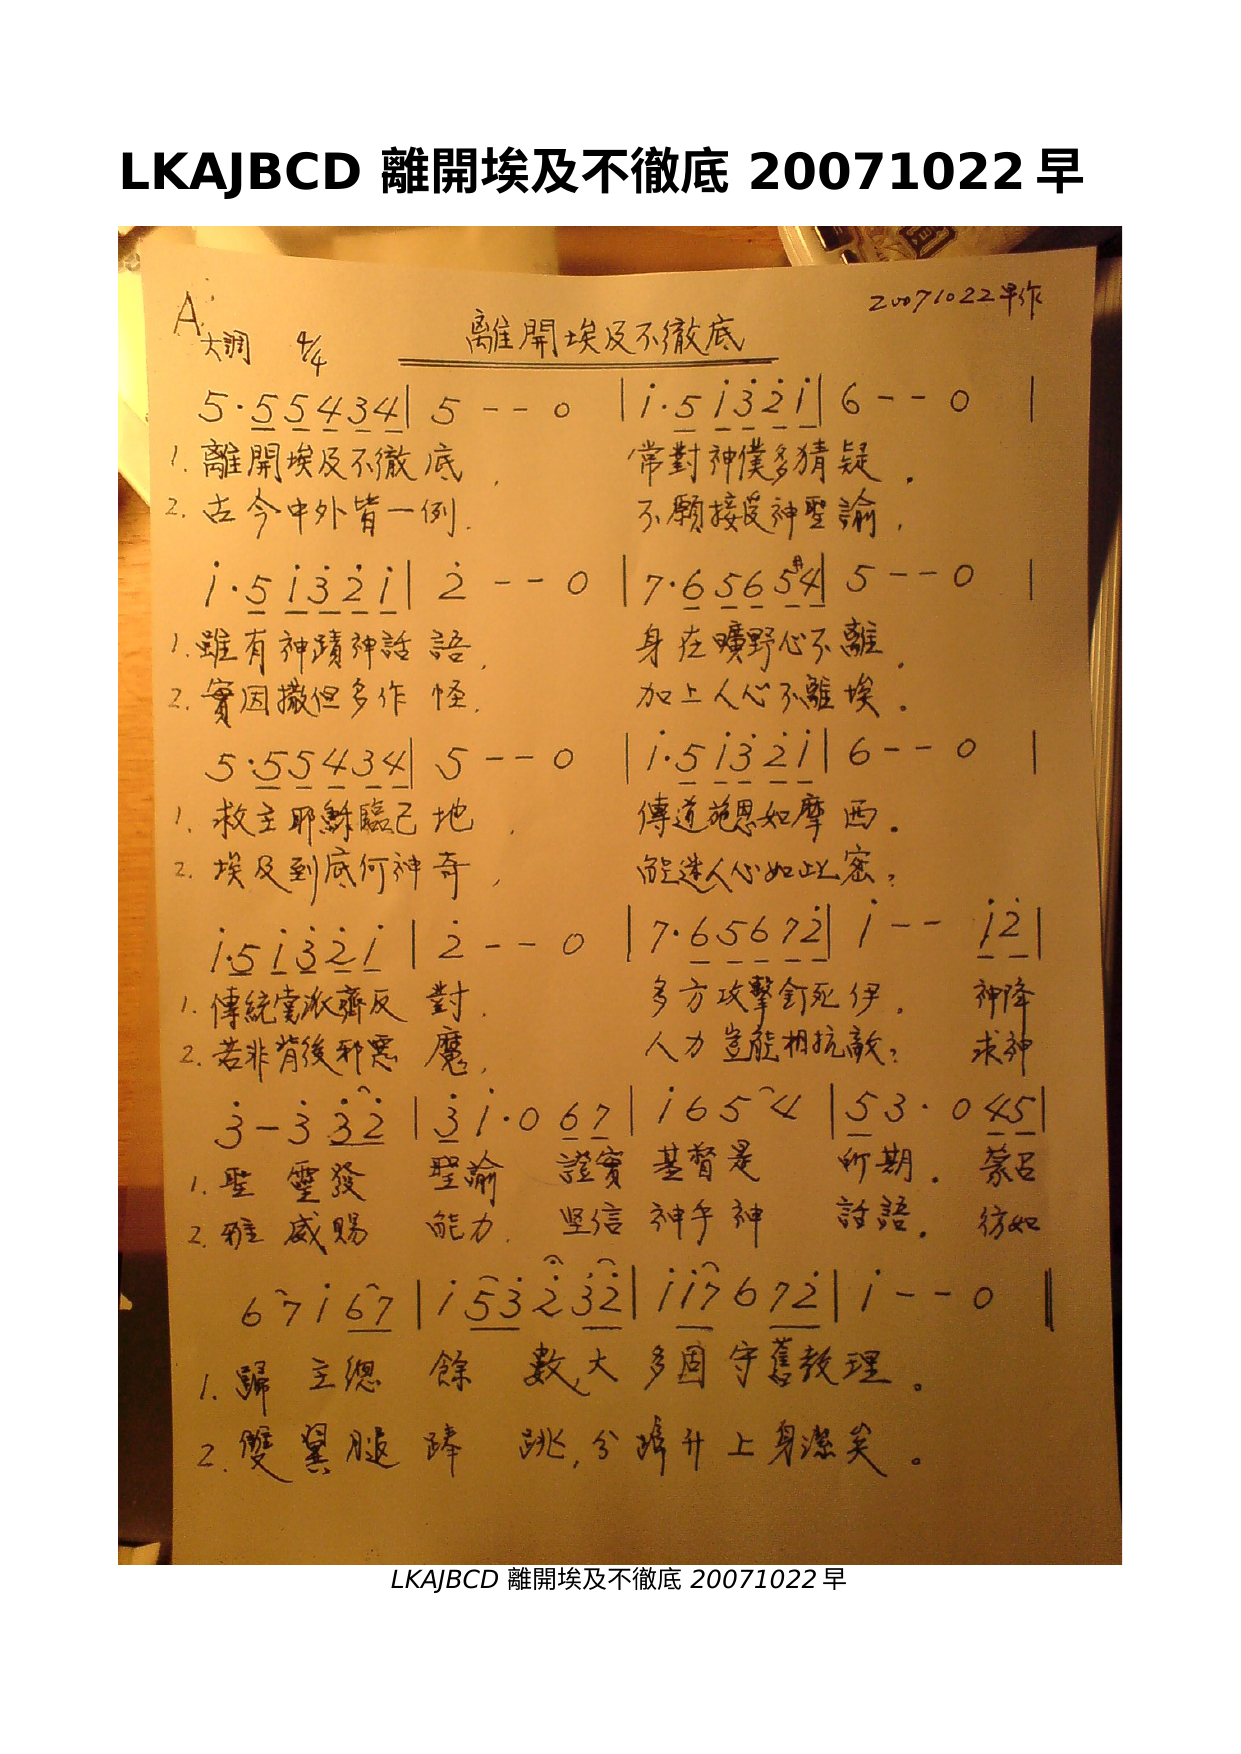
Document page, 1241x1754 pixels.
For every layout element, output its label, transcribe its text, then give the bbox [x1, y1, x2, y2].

subtitle LKAJBCD 離開埃及不徹底 20071022早 [118, 143, 1122, 201]
picture [118, 226, 1123, 1565]
text LKAJBCD 離開埃及不徹底 20071022早 [118, 1565, 1122, 1594]
